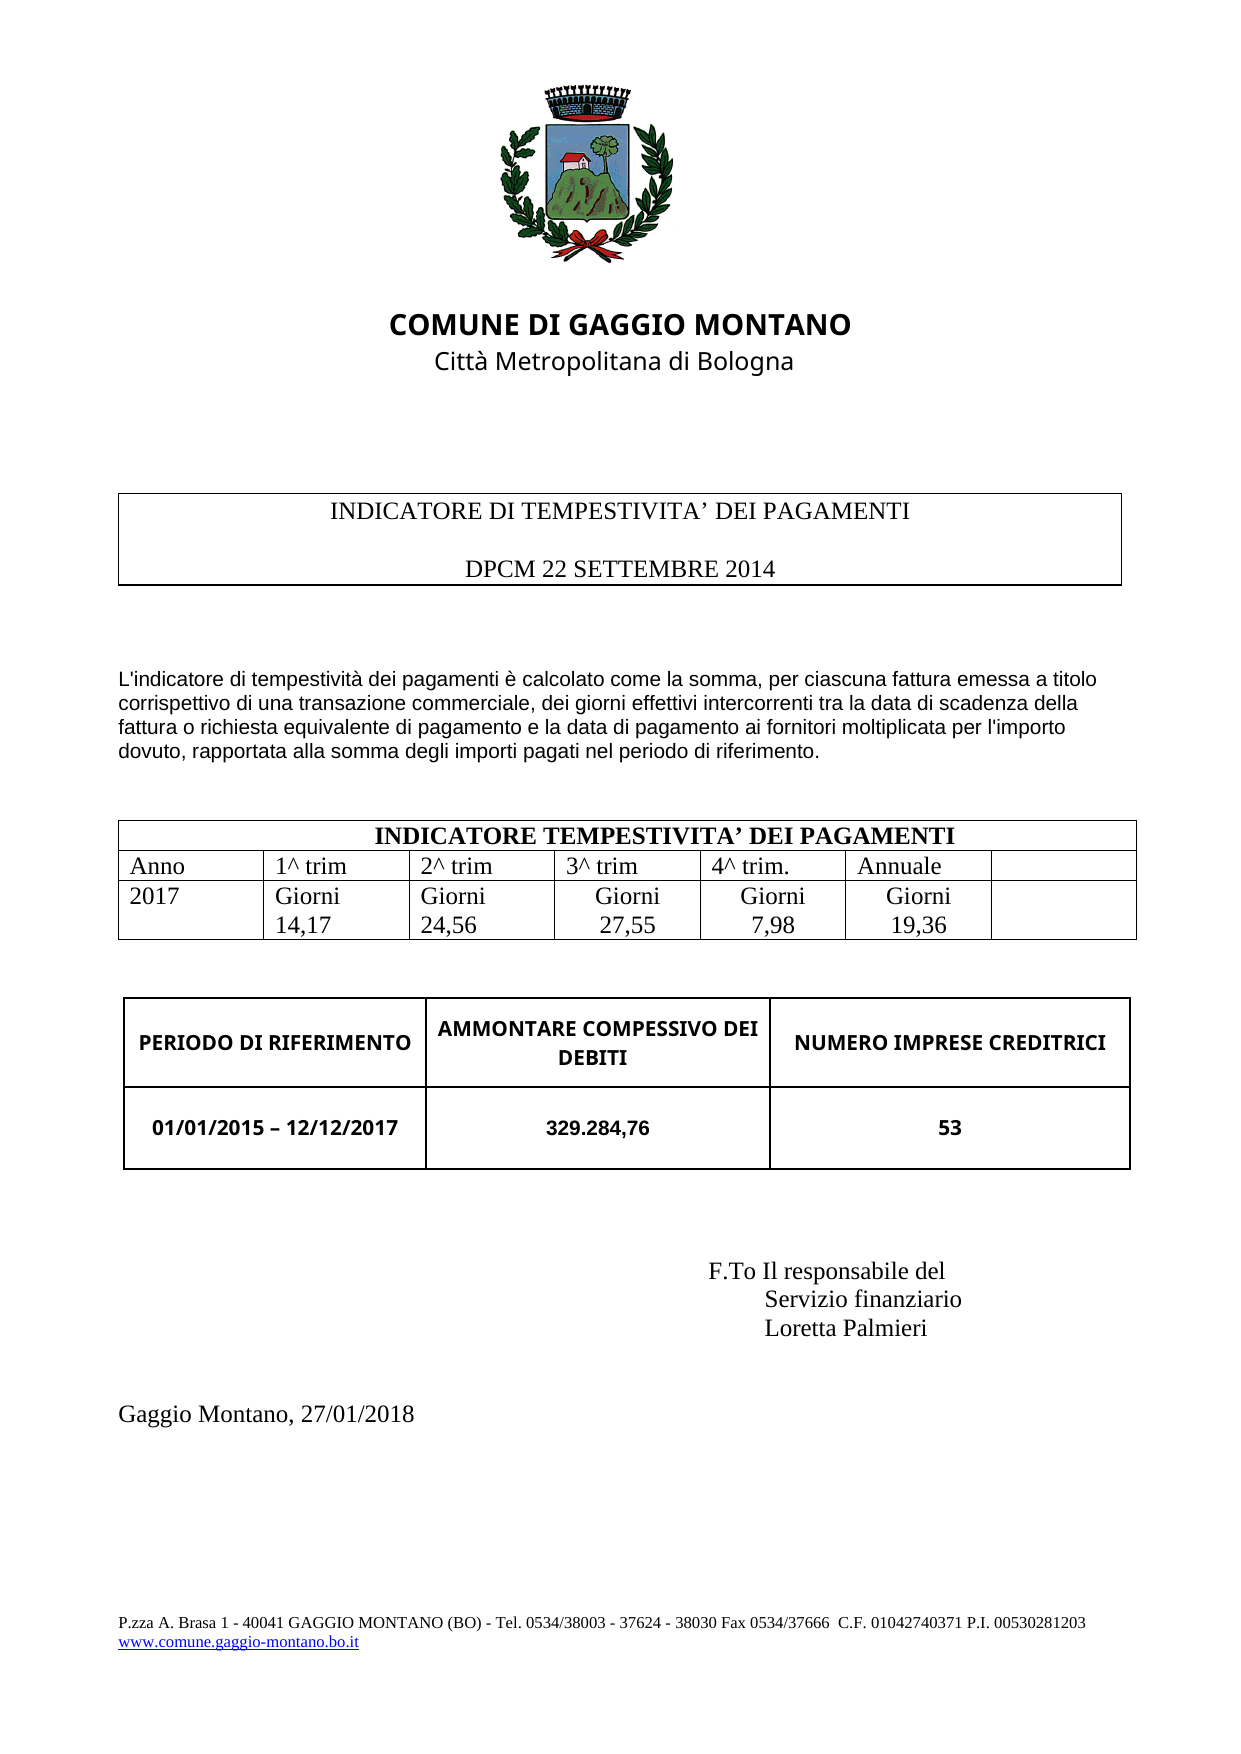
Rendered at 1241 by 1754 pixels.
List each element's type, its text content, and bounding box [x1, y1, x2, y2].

text L'indicatore di tempestività dei pagamenti è calcolato come la somma, per ciascuna fattura emessa a titolo corrispettivo di una transazione commerciale, dei giorni effettivi intercorrenti tra la data di scadenza della fattura o richiesta equivalente di pagamento e la data di pagamento ai fornitori moltiplicata per l'importo dovuto, rapportata alla somma degli importi pagati nel periodo di riferimento. [118, 667, 1122, 763]
table_cell Giorni 7,98 [701, 881, 845, 938]
table_cell 53 [771, 1088, 1129, 1167]
table_cell 4^ trim. [701, 851, 845, 880]
table_cell Giorni 24,56 [410, 881, 554, 938]
table_cell Giorni 27,55 [555, 881, 700, 938]
table_header AMMONTARE COMPESSIVO DEI DEBITI [427, 999, 769, 1086]
text Loretta Palmieri [118, 1313, 1122, 1342]
text F.To Il responsabile del [118, 1256, 1122, 1284]
table_cell 3^ trim [555, 851, 700, 880]
table_header NUMERO IMPRESE CREDITRICI [771, 999, 1129, 1086]
table_cell 2017 [119, 881, 263, 938]
text DPCM 22 SETTEMBRE 2014 [119, 551, 1121, 584]
table_cell 1^ trim [264, 851, 409, 880]
text Servizio finanziario [118, 1284, 1122, 1313]
table_cell 329.284,76 [427, 1088, 769, 1167]
table_cell 01/01/2015 – 12/12/2017 [125, 1088, 425, 1167]
table_header PERIODO DI RIFERIMENTO [125, 999, 425, 1086]
table_cell [992, 851, 1136, 880]
text Gaggio Montano, 27/01/2018 [118, 1399, 1122, 1428]
table_cell [992, 881, 1136, 938]
table_cell Giorni 19,36 [846, 881, 991, 938]
table_cell Annuale [846, 851, 991, 880]
table_cell 2^ trim [410, 851, 554, 880]
table_header INDICATORE TEMPESTIVITA’ DEI PAGAMENTI [119, 821, 1136, 850]
table_cell Giorni 14,17 [264, 881, 409, 938]
table_cell Anno [119, 851, 263, 880]
text INDICATORE DI TEMPESTIVITA’ DEI PAGAMENTI [119, 494, 1121, 525]
